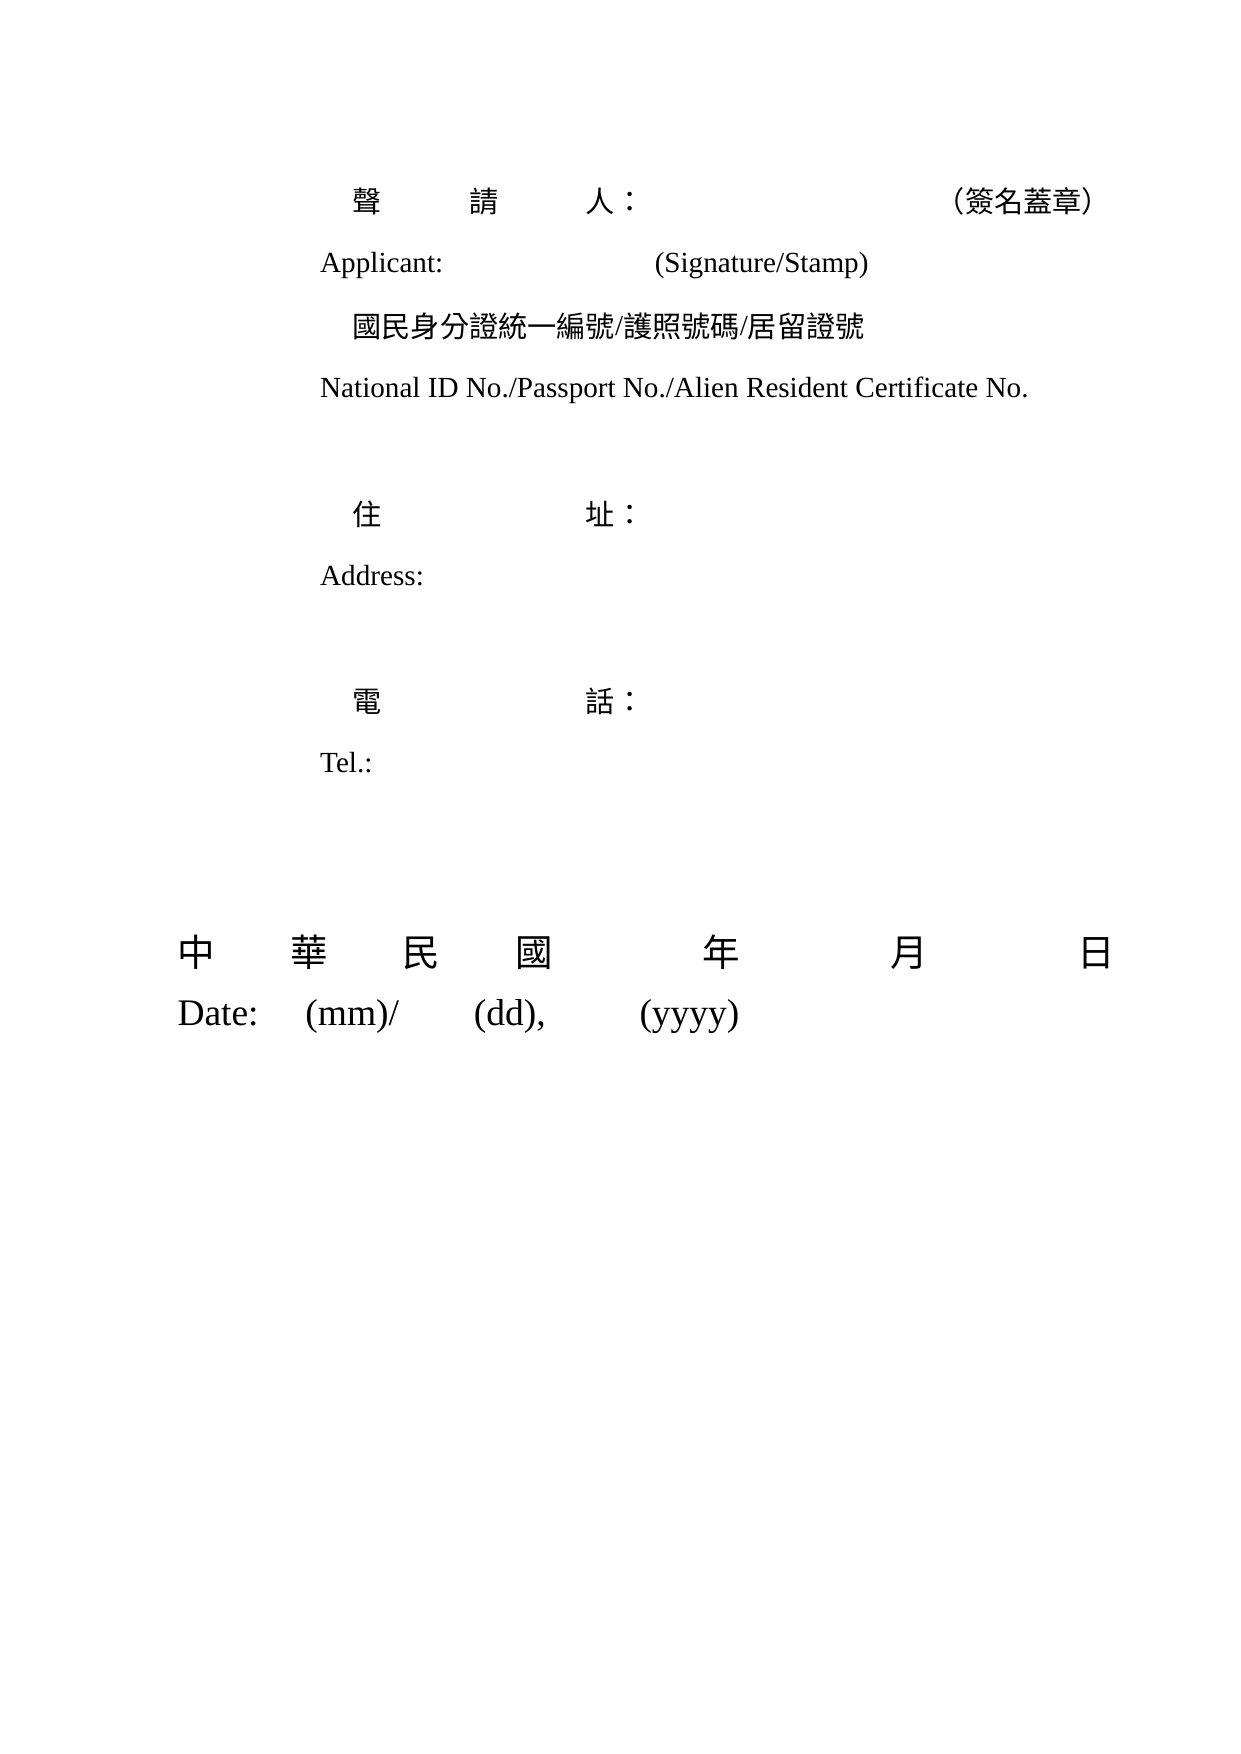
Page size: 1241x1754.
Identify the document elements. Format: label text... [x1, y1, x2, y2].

text Applicant: (Signature/Stamp) [177, 221, 1122, 283]
text Address: [177, 533, 1122, 596]
text 住 址： [177, 471, 1122, 533]
text National ID No./Passport No./Alien Resident Certificate No. [177, 346, 1122, 408]
text 電 話： [177, 658, 1122, 721]
text Date: (mm)/ (dd), (yyyy) [177, 971, 1122, 1033]
text 中 華 民 國 年 月 日 [177, 908, 1122, 971]
text 聲 請 人： （簽名蓋章） [177, 158, 1122, 221]
text 國民身分證統一編號/護照號碼/居留證號 [177, 283, 1122, 346]
text Tel.: [177, 721, 1122, 783]
